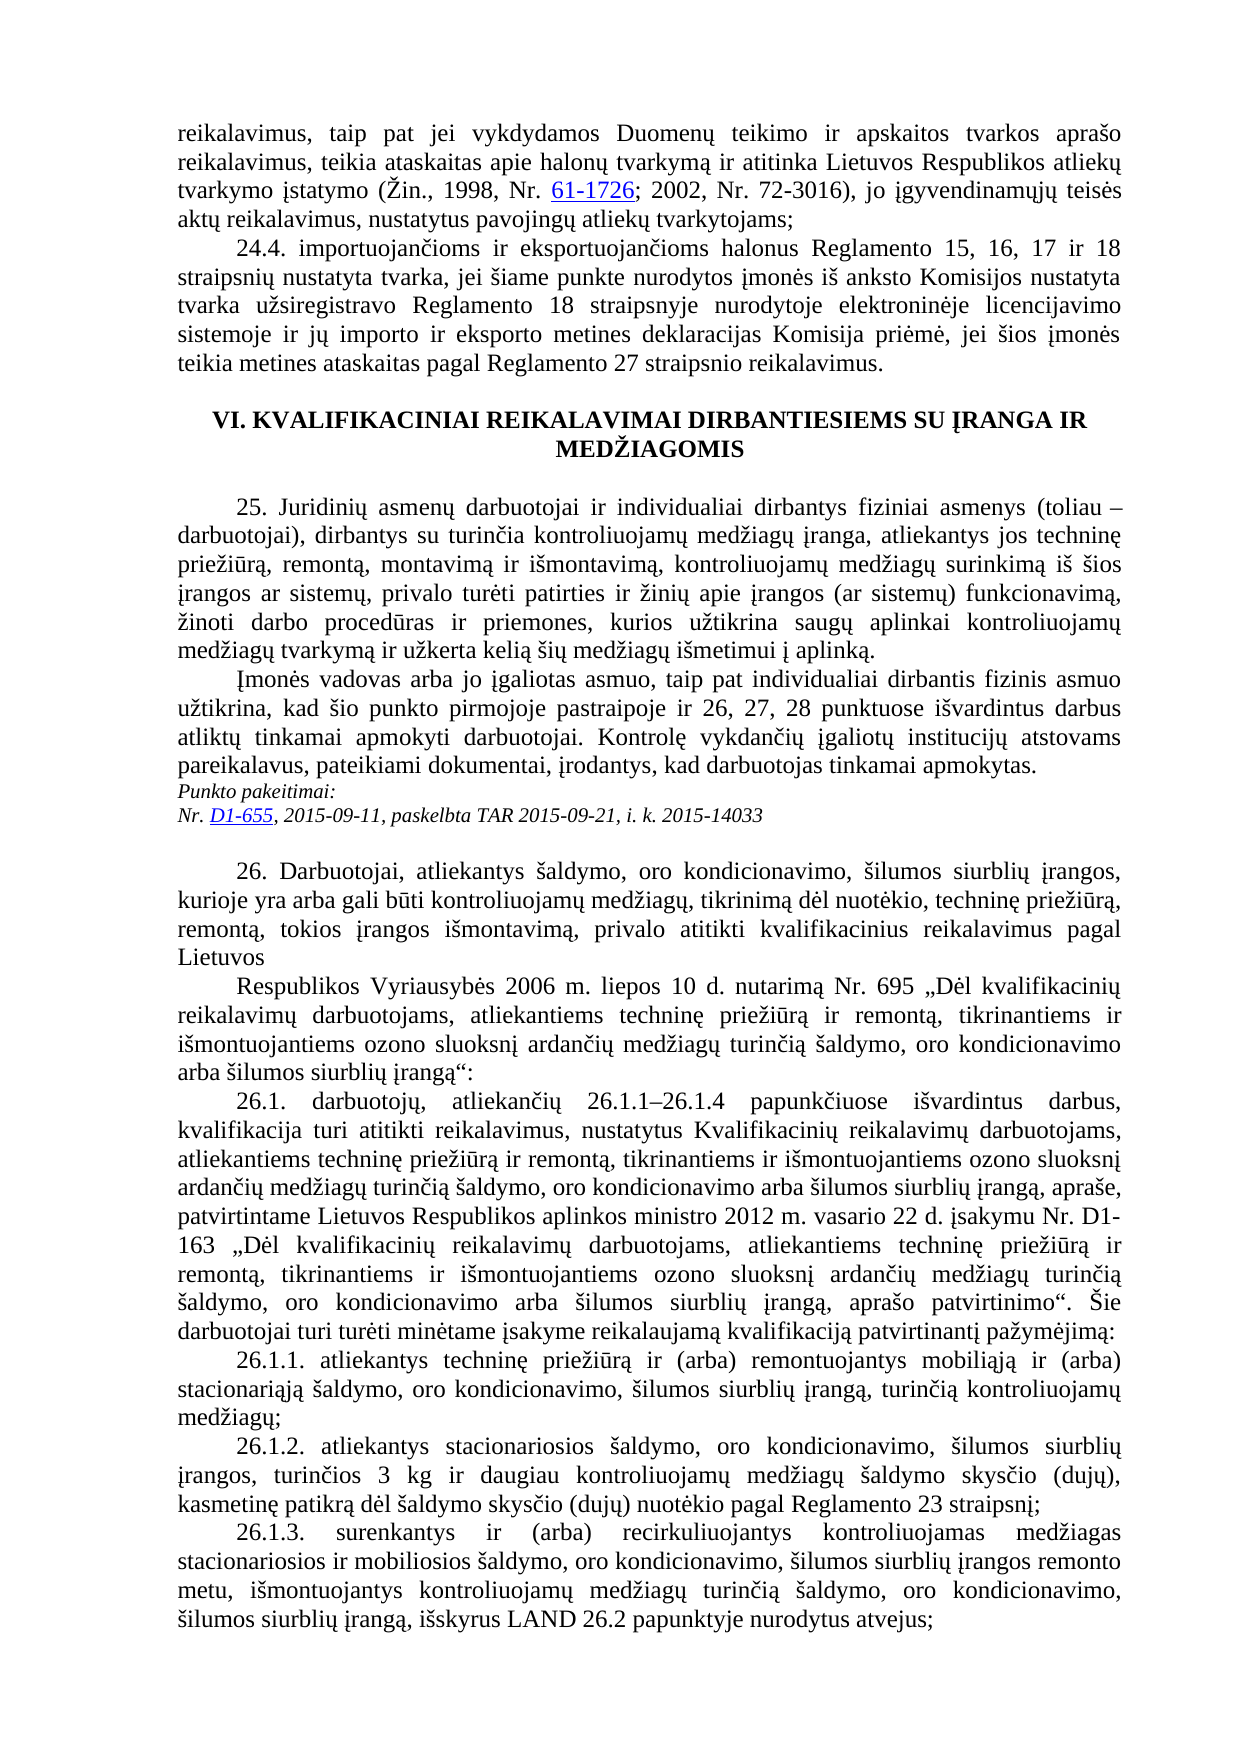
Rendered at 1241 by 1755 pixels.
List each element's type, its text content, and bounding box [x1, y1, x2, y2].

text 26.1. darbuotojų, atliekančių 26.1.1–26.1.4 papunkčiuose išvardintus darbus, kvalifikacija turi atitikti reikalavimus, nustatytus Kvalifikacinių reikalavimų darbuotojams, atliekantiems techninę priežiūrą ir remontą, tikrinantiems ir išmontuojantiems ozono sluoksnį ardančių medžiagų turinčią šaldymo, oro kondicionavimo arba šilumos siurblių įrangą, apraše, patvirtintame Lietuvos Respublikos aplinkos ministro 2012 m. vasario 22 d. įsakymu Nr. D1-163 „Dėl kvalifikacinių reikalavimų darbuotojams, atliekantiems techninę priežiūrą ir remontą, tikrinantiems ir išmontuojantiems ozono sluoksnį ardančių medžiagų turinčią šaldymo, oro kondicionavimo arba šilumos siurblių įrangą, aprašo patvirtinimo“. Šie darbuotojai turi turėti minėtame įsakyme reikalaujamą kvalifikaciją patvirtinantį pažymėjimą: [177, 1086, 1122, 1345]
text 25. Juridinių asmenų darbuotojai ir individualiai dirbantys fiziniai asmenys (toliau – darbuotojai), dirbantys su turinčia kontroliuojamų medžiagų įranga, atliekantys jos techninę priežiūrą, remontą, montavimą ir išmontavimą, kontroliuojamų medžiagų surinkimą iš šios įrangos ar sistemų, privalo turėti patirties ir žinių apie įrangos (ar sistemų) funkcionavimą, žinoti darbo procedūras ir priemones, kurios užtikrina saugų aplinkai kontroliuojamų medžiagų tvarkymą ir užkerta kelią šių medžiagų išmetimui į aplinką. [177, 492, 1122, 664]
text 26. Darbuotojai, atliekantys šaldymo, oro kondicionavimo, šilumos siurblių įrangos, kurioje yra arba gali būti kontroliuojamų medžiagų, tikrinimą dėl nuotėkio, techninę priežiūrą, remontą, tokios įrangos išmontavimą, privalo atitikti kvalifikacinius reikalavimus pagal Lietuvos [177, 856, 1122, 971]
text VI. KVALIFIKACINIAI REIKALAVIMAI DIRBANTIESIEMS SU ĮRANGA IR MEDŽIAGOMIS [177, 406, 1122, 463]
text 26.1.3. surenkantys ir (arba) recirkuliuojantys kontroliuojamas medžiagas stacionariosios ir mobiliosios šaldymo, oro kondicionavimo, šilumos siurblių įrangos remonto metu, išmontuojantys kontroliuojamų medžiagų turinčią šaldymo, oro kondicionavimo, šilumos siurblių įrangą, išskyrus LAND 26.2 papunktyje nurodytus atvejus; [177, 1517, 1122, 1632]
text Respublikos Vyriausybės 2006 m. liepos 10 d. nutarimą Nr. 695 „Dėl kvalifikacinių reikalavimų darbuotojams, atliekantiems techninę priežiūrą ir remontą, tikrinantiems ir išmontuojantiems ozono sluoksnį ardančių medžiagų turinčią šaldymo, oro kondicionavimo arba šilumos siurblių įrangą“: [177, 971, 1122, 1086]
text reikalavimus, taip pat jei vykdydamos Duomenų teikimo ir apskaitos tvarkos aprašo reikalavimus, teikia ataskaitas apie halonų tvarkymą ir atitinka Lietuvos Respublikos atliekų tvarkymo įstatymo (Žin., 1998, Nr. 61-1726; 2002, Nr. 72‑3016), jo įgyvendinamųjų teisės aktų reikalavimus, nustatytus pavojingų atliekų tvarkytojams; [177, 118, 1122, 233]
text 24.4. importuojančioms ir eksportuojančioms halonus Reglamento 15, 16, 17 ir 18 straipsnių nustatyta tvarka, jei šiame punkte nurodytos įmonės iš anksto Komisijos nustatyta tvarka užsiregistravo Reglamento 18 straipsnyje nurodytoje elektroninėje licencijavimo sistemoje ir jų importo ir eksporto metines deklaracijas Komisija priėmė, jei šios įmonės teikia metines ataskaitas pagal Reglamento 27 straipsnio reikalavimus. [177, 233, 1122, 377]
text Punkto pakeitimai: [177, 779, 1122, 803]
text 26.1.2. atliekantys stacionariosios šaldymo, oro kondicionavimo, šilumos siurblių įrangos, turinčios 3 kg ir daugiau kontroliuojamų medžiagų šaldymo skysčio (dujų), kasmetinę patikrą dėl šaldymo skysčio (dujų) nuotėkio pagal Reglamento 23 straipsnį; [177, 1431, 1122, 1517]
text 26.1.1. atliekantys techninę priežiūrą ir (arba) remontuojantys mobiliąją ir (arba) stacionariąją šaldymo, oro kondicionavimo, šilumos siurblių įrangą, turinčią kontroliuojamų medžiagų; [177, 1345, 1122, 1431]
text Nr. D1-655, 2015-09-11, paskelbta TAR 2015-09-21, i. k. 2015-14033 [177, 803, 1122, 827]
text Įmonės vadovas arba jo įgaliotas asmuo, taip pat individualiai dirbantis fizinis asmuo užtikrina, kad šio punkto pirmojoje pastraipoje ir 26, 27, 28 punktuose išvardintus darbus atliktų tinkamai apmokyti darbuotojai. Kontrolę vykdančių įgaliotų institucijų atstovams pareikalavus, pateikiami dokumentai, įrodantys, kad darbuotojas tinkamai apmokytas. [177, 664, 1122, 779]
